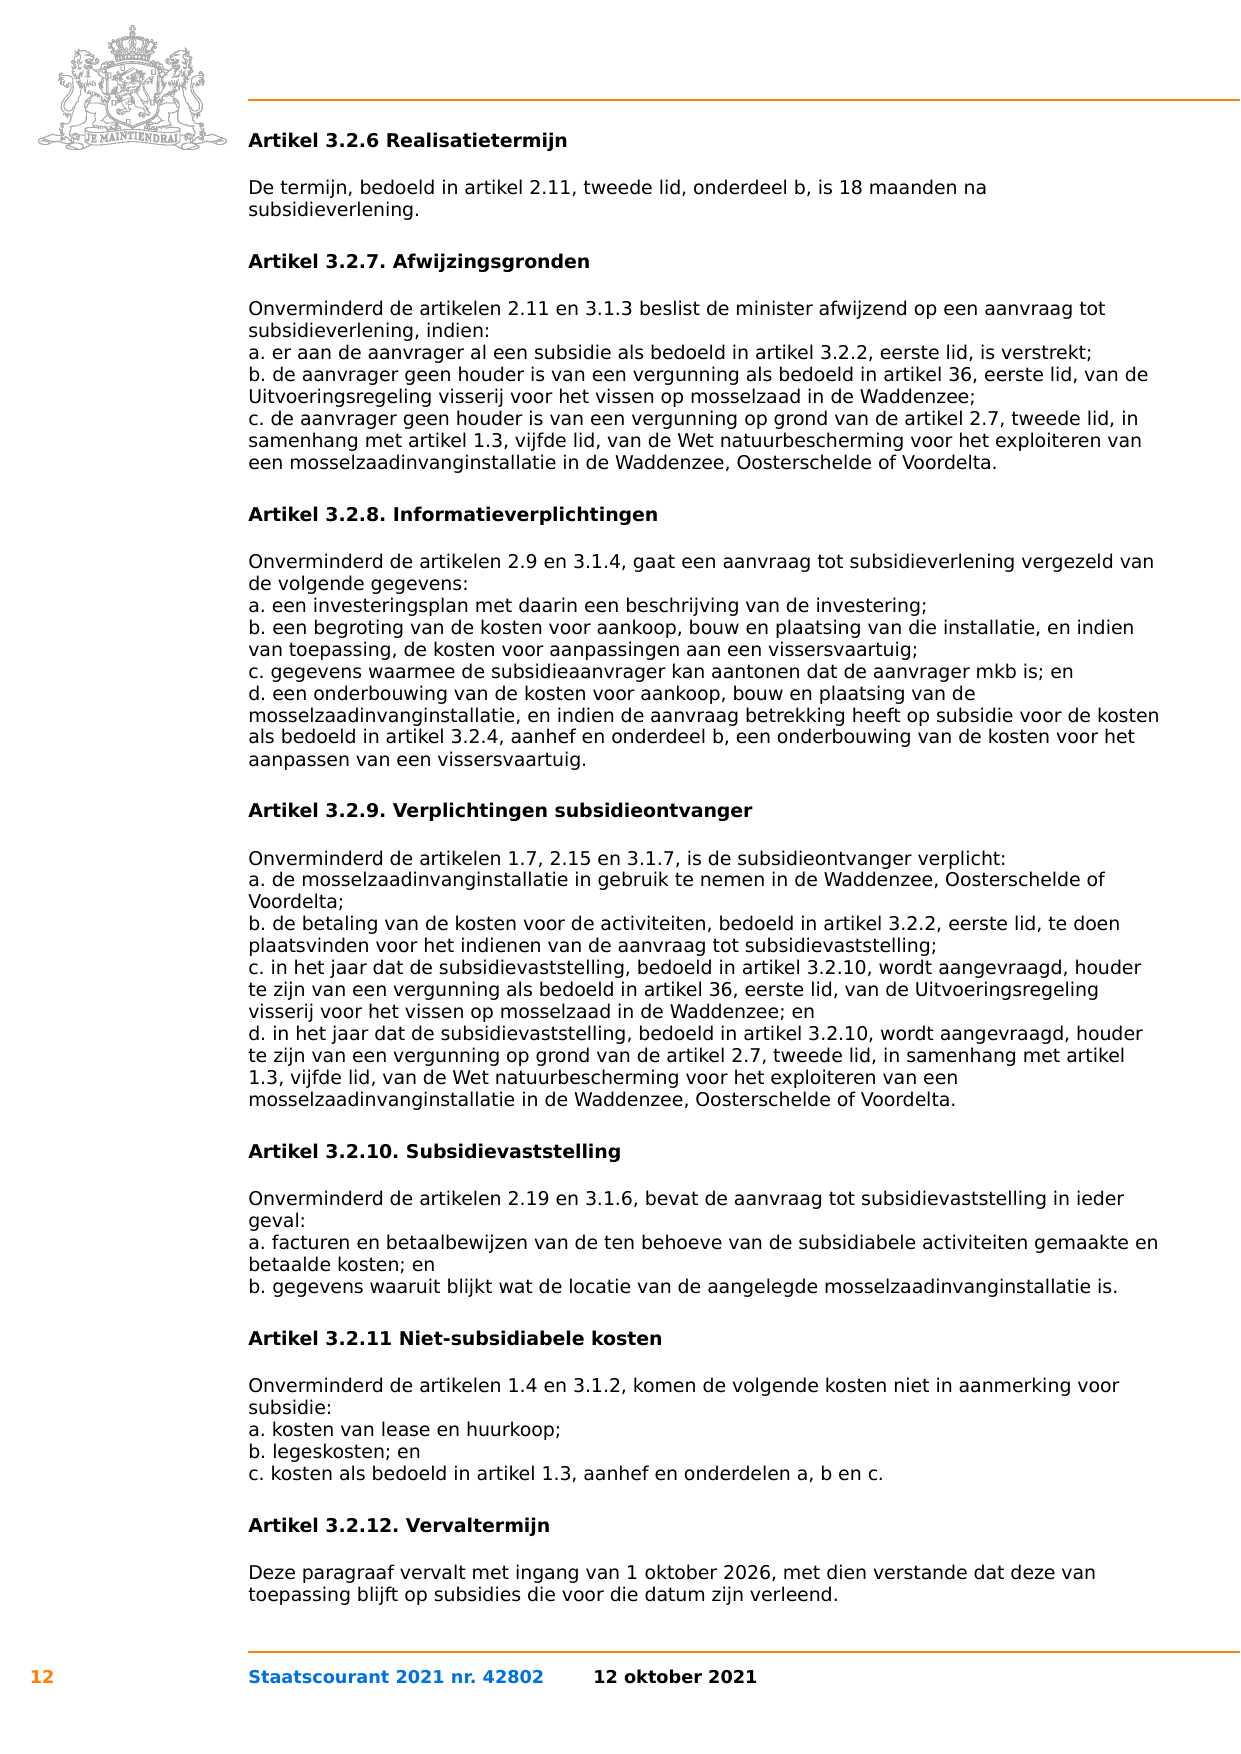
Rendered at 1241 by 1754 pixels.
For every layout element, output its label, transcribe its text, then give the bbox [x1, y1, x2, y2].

text d. in het jaar dat de subsidievaststelling, bedoeld in artikel 3.2.10, wordt aangevraagd, houder te zijn van een vergunning op grond van de artikel 2.7, tweede lid, in samenhang met artikel 1.3, vijfde lid, van de Wet natuurbescherming voor het exploiteren van een mosselzaadinvanginstallatie in de Waddenzee, Oosterschelde of Voordelta. [248, 1023, 1163, 1111]
text De termijn, bedoeld in artikel 2.11, tweede lid, onderdeel b, is 18 maanden na subsidieverlening. [248, 177, 1163, 221]
text a. facturen en betaalbewijzen van de ten behoeve van de subsidiabele activiteiten gemaakte en betaalde kosten; en [248, 1232, 1163, 1276]
text a. er aan de aanvrager al een subsidie als bedoeld in artikel 3.2.2, eerste lid, is verstrekt; [248, 342, 1163, 364]
subtitle Artikel 3.2.9. Verplichtingen subsidieontvanger [248, 800, 1163, 822]
subtitle Artikel 3.2.7. Afwijzingsgronden [248, 251, 1163, 273]
text Onverminderd de artikelen 1.4 en 3.1.2, komen de volgende kosten niet in aanmerking voor subsidie: [248, 1375, 1163, 1419]
text a. de mosselzaadinvanginstallatie in gebruik te nemen in de Waddenzee, Oosterschelde of Voordelta; [248, 869, 1163, 913]
text b. de aanvrager geen houder is van een vergunning als bedoeld in artikel 36, eerste lid, van de Uitvoeringsregeling visserij voor het vissen op mosselzaad in de Waddenzee; [248, 364, 1163, 408]
text c. de aanvrager geen houder is van een vergunning op grond van de artikel 2.7, tweede lid, in samenhang met artikel 1.3, vijfde lid, van de Wet natuurbescherming voor het exploiteren van een mosselzaadinvanginstallatie in de Waddenzee, Oosterschelde of Voordelta. [248, 408, 1163, 474]
picture [38, 25, 227, 150]
subtitle Artikel 3.2.8. Informatieverplichtingen [248, 504, 1163, 526]
text a. een investeringsplan met daarin een beschrijving van de investering; [248, 594, 1163, 617]
text Onverminderd de artikelen 1.7, 2.15 en 3.1.7, is de subsidieontvanger verplicht: [248, 847, 1163, 869]
subtitle Artikel 3.2.11 Niet-subsidiabele kosten [248, 1328, 1163, 1350]
text Onverminderd de artikelen 2.19 en 3.1.6, bevat de aanvraag tot subsidievaststelling in ieder geval: [248, 1188, 1163, 1232]
subtitle Artikel 3.2.12. Vervaltermijn [248, 1515, 1163, 1537]
text Onverminderd de artikelen 2.9 en 3.1.4, gaat een aanvraag tot subsidieverlening vergezeld van de volgende gegevens: [248, 551, 1163, 594]
text b. gegevens waaruit blijkt wat de locatie van de aangelegde mosselzaadinvanginstallatie is. [248, 1276, 1163, 1298]
text c. in het jaar dat de subsidievaststelling, bedoeld in artikel 3.2.10, wordt aangevraagd, houder te zijn van een vergunning als bedoeld in artikel 36, eerste lid, van de Uitvoeringsregeling visserij voor het vissen op mosselzaad in de Waddenzee; en [248, 957, 1163, 1023]
text c. gegevens waarmee de subsidieaanvrager kan aantonen dat de aanvrager mkb is; en [248, 661, 1163, 682]
text a. kosten van lease en huurkoop; [248, 1419, 1163, 1441]
subtitle Artikel 3.2.10. Subsidievaststelling [248, 1141, 1163, 1163]
text b. de betaling van de kosten voor de activiteiten, bedoeld in artikel 3.2.2, eerste lid, te doen plaatsvinden voor het indienen van de aanvraag tot subsidievaststelling; [248, 913, 1163, 957]
text Onverminderd de artikelen 2.11 en 3.1.3 beslist de minister afwijzend op een aanvraag tot subsidieverlening, indien: [248, 298, 1163, 342]
text b. legeskosten; en [248, 1441, 1163, 1463]
subtitle Artikel 3.2.6 Realisatietermijn [248, 130, 1163, 152]
text c. kosten als bedoeld in artikel 1.3, aanhef en onderdelen a, b en c. [248, 1463, 1163, 1485]
text Deze paragraaf vervalt met ingang van 1 oktober 2026, met dien verstande dat deze van toepassing blijft op subsidies die voor die datum zijn verleend. [248, 1562, 1163, 1606]
text d. een onderbouwing van de kosten voor aankoop, bouw en plaatsing van de mosselzaadinvanginstallatie, en indien de aanvraag betrekking heeft op subsidie voor de kosten als bedoeld in artikel 3.2.4, aanhef en onderdeel b, een onderbouwing van de kosten voor het aanpassen van een vissersvaartuig. [248, 682, 1163, 770]
text b. een begroting van de kosten voor aankoop, bouw en plaatsing van die installatie, en indien van toepassing, de kosten voor aanpassingen aan een vissersvaartuig; [248, 617, 1163, 661]
